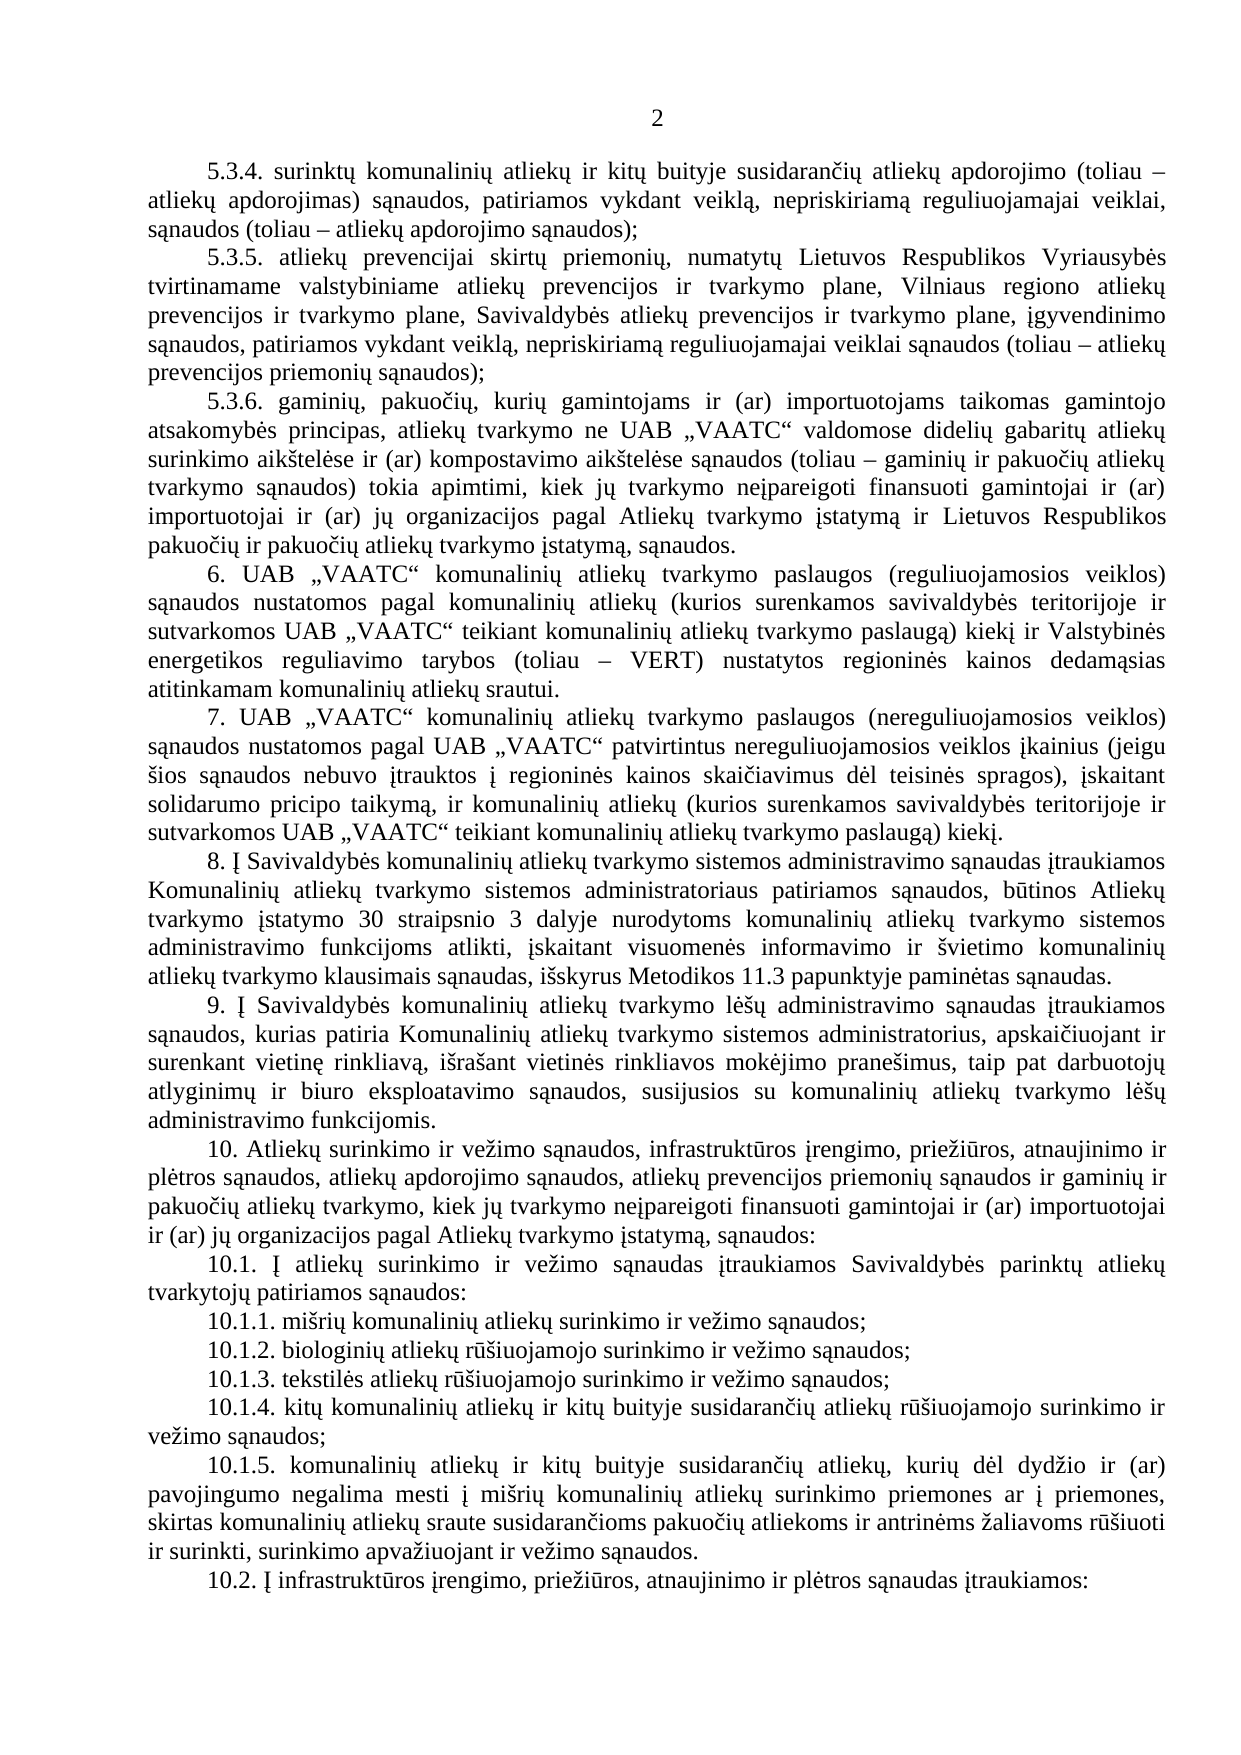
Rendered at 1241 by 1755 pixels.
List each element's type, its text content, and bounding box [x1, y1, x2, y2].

text 10.1. Į atliekų surinkimo ir vežimo sąnaudas įtraukiamos Savivaldybės parinktų atliekų tvarkytojų patiriamos sąnaudos: [148, 1249, 1167, 1306]
text 10.1.5. komunalinių atliekų ir kitų buityje susidarančių atliekų, kurių dėl dydžio ir (ar) pavojingumo negalima mesti į mišrių komunalinių atliekų surinkimo priemones ar į priemones, skirtas komunalinių atliekų sraute susidarančioms pakuočių atliekoms ir antrinėms žaliavoms rūšiuoti ir surinkti, surinkimo apvažiuojant ir vežimo sąnaudos. [148, 1450, 1167, 1565]
text 5.3.6. gaminių, pakuočių, kurių gamintojams ir (ar) importuotojams taikomas gamintojo atsakomybės principas, atliekų tvarkymo ne UAB „VAATC“ valdomose didelių gabaritų atliekų surinkimo aikštelėse ir (ar) kompostavimo aikštelėse sąnaudos (toliau – gaminių ir pakuočių atliekų tvarkymo sąnaudos) tokia apimtimi, kiek jų tvarkymo neįpareigoti finansuoti gamintojai ir (ar) importuotojai ir (ar) jų organizacijos pagal Atliekų tvarkymo įstatymą ir Lietuvos Respublikos pakuočių ir pakuočių atliekų tvarkymo įstatymą, sąnaudos. [148, 386, 1167, 559]
text 7. UAB „VAATC“ komunalinių atliekų tvarkymo paslaugos (nereguliuojamosios veiklos) sąnaudos nustatomos pagal UAB „VAATC“ patvirtintus nereguliuojamosios veiklos įkainius (jeigu šios sąnaudos nebuvo įtrauktos į regioninės kainos skaičiavimus dėl teisinės spragos), įskaitant solidarumo pricipo taikymą, ir komunalinių atliekų (kurios surenkamos savivaldybės teritorijoje ir sutvarkomos UAB „VAATC“ teikiant komunalinių atliekų tvarkymo paslaugą) kiekį. [148, 702, 1167, 846]
text 10. Atliekų surinkimo ir vežimo sąnaudos, infrastruktūros įrengimo, priežiūros, atnaujinimo ir plėtros sąnaudos, atliekų apdorojimo sąnaudos, atliekų prevencijos priemonių sąnaudos ir gaminių ir pakuočių atliekų tvarkymo, kiek jų tvarkymo neįpareigoti finansuoti gamintojai ir (ar) importuotojai ir (ar) jų organizacijos pagal Atliekų tvarkymo įstatymą, sąnaudos: [148, 1134, 1167, 1249]
text 9. Į Savivaldybės komunalinių atliekų tvarkymo lėšų administravimo sąnaudas įtraukiamos sąnaudos, kurias patiria Komunalinių atliekų tvarkymo sistemos administratorius, apskaičiuojant ir surenkant vietinę rinkliavą, išrašant vietinės rinkliavos mokėjimo pranešimus, taip pat darbuotojų atlyginimų ir biuro eksploatavimo sąnaudos, susijusios su komunalinių atliekų tvarkymo lėšų administravimo funkcijomis. [148, 990, 1167, 1134]
text 10.1.4. kitų komunalinių atliekų ir kitų buityje susidarančių atliekų rūšiuojamojo surinkimo ir vežimo sąnaudos; [148, 1392, 1167, 1450]
text 8. Į Savivaldybės komunalinių atliekų tvarkymo sistemos administravimo sąnaudas įtraukiamos Komunalinių atliekų tvarkymo sistemos administratoriaus patiriamos sąnaudos, būtinos Atliekų tvarkymo įstatymo 30 straipsnio 3 dalyje nurodytoms komunalinių atliekų tvarkymo sistemos administravimo funkcijoms atlikti, įskaitant visuomenės informavimo ir švietimo komunalinių atliekų tvarkymo klausimais sąnaudas, išskyrus Metodikos 11.3 papunktyje paminėtas sąnaudas. [148, 846, 1167, 990]
text 10.1.1. mišrių komunalinių atliekų surinkimo ir vežimo sąnaudos; [148, 1306, 1167, 1335]
text 10.1.2. biologinių atliekų rūšiuojamojo surinkimo ir vežimo sąnaudos; [148, 1335, 1167, 1364]
text 5.3.5. atliekų prevencijai skirtų priemonių, numatytų Lietuvos Respublikos Vyriausybės tvirtinamame valstybiniame atliekų prevencijos ir tvarkymo plane, Vilniaus regiono atliekų prevencijos ir tvarkymo plane, Savivaldybės atliekų prevencijos ir tvarkymo plane, įgyvendinimo sąnaudos, patiriamos vykdant veiklą, nepriskiriamą reguliuojamajai veiklai sąnaudos (toliau – atliekų prevencijos priemonių sąnaudos); [148, 242, 1167, 386]
text 5.3.4. surinktų komunalinių atliekų ir kitų buityje susidarančių atliekų apdorojimo (toliau – atliekų apdorojimas) sąnaudos, patiriamos vykdant veiklą, nepriskiriamą reguliuojamajai veiklai, sąnaudos (toliau – atliekų apdorojimo sąnaudos); [148, 156, 1167, 242]
text 10.2. Į infrastruktūros įrengimo, priežiūros, atnaujinimo ir plėtros sąnaudas įtraukiamos: [148, 1565, 1167, 1594]
text 10.1.3. tekstilės atliekų rūšiuojamojo surinkimo ir vežimo sąnaudos; [148, 1364, 1167, 1392]
text 6. UAB „VAATC“ komunalinių atliekų tvarkymo paslaugos (reguliuojamosios veiklos) sąnaudos nustatomos pagal komunalinių atliekų (kurios surenkamos savivaldybės teritorijoje ir sutvarkomos UAB „VAATC“ teikiant komunalinių atliekų tvarkymo paslaugą) kiekį ir Valstybinės energetikos reguliavimo tarybos (toliau – VERT) nustatytos regioninės kainos dedamąsias atitinkamam komunalinių atliekų srautui. [148, 559, 1167, 702]
